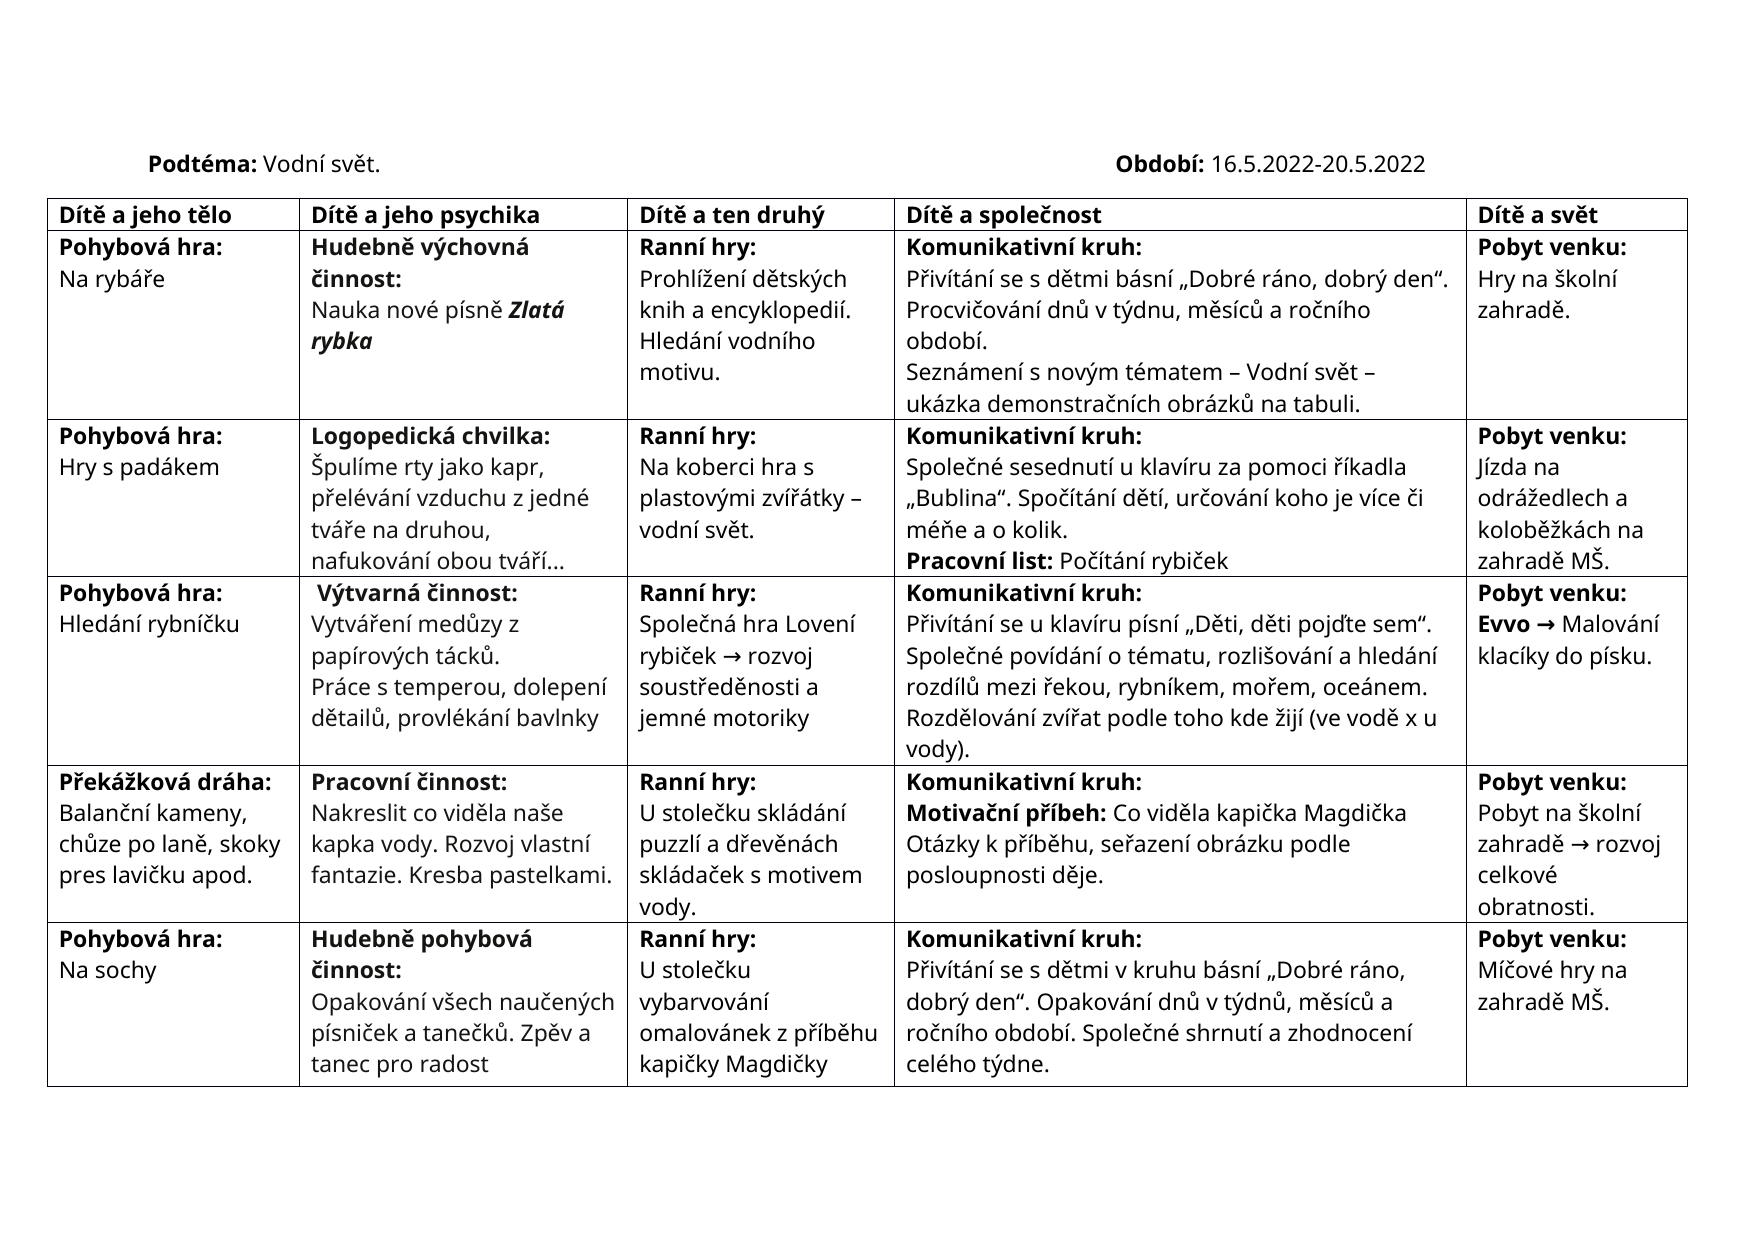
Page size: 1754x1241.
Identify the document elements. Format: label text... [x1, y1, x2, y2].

table_cell Překážková dráha: Balanční kameny, chůze po laně, skoky pres lavičku apod. [48, 766, 299, 922]
table_cell Komunikativní kruh: Společné sesednutí u klavíru za pomoci říkadla „Bublina“. Spočítání dětí, určování koho je více či méňe a o kolik. Pracovní list: Počítání rybiček [895, 420, 1466, 576]
table_cell Hudebně pohybová činnost: Opakování všech naučených písniček a tanečků. Zpěv a tanec pro radost [300, 923, 627, 1086]
table_header Dítě a společnost [895, 199, 1466, 230]
table_cell Komunikativní kruh: Přivítání se s dětmi básní „Dobré ráno, dobrý den“. Procvičování dnů v týdnu, měsíců a ročního období. Seznámení s novým tématem – Vodní svět – ukázka demonstračních obrázků na tabuli. [895, 231, 1466, 419]
table_cell Ranní hry: U stolečku vybarvování omalovánek z příběhu kapičky Magdičky [628, 923, 894, 1086]
table_cell Hudebně výchovná činnost: Nauka nové písně Zlatá rybka [300, 231, 627, 419]
table_header Dítě a jeho tělo [48, 199, 299, 230]
table_header Dítě a jeho psychika [300, 199, 627, 230]
table_cell Ranní hry: Na koberci hra s plastovými zvířátky – vodní svět. [628, 420, 894, 576]
table_cell Pobyt venku: Pobyt na školní zahradě → rozvoj celkové obratnosti. [1467, 766, 1687, 922]
table_cell Ranní hry: Prohlížení dětských knih a encyklopedií. Hledání vodního motivu. [628, 231, 894, 419]
table_cell Ranní hry: U stolečku skládání puzzlí a dřevěnách skládaček s motivem vody. [628, 766, 894, 922]
table_cell Komunikativní kruh: Přivítání se u klavíru písní „Děti, děti pojďte sem“. Společné povídání o tématu, rozlišování a hledání rozdílů mezi řekou, rybníkem, mořem, oceánem. Rozdělování zvířat podle toho kde žijí (ve vodě x u vody). [895, 577, 1466, 765]
table_cell Komunikativní kruh: Motivační příbeh: Co viděla kapička Magdička Otázky k příběhu, seřazení obrázku podle posloupnosti děje. [895, 766, 1466, 922]
table_cell Pobyt venku: Jízda na odrážedlech a koloběžkách na zahradě MŠ. [1467, 420, 1687, 576]
table_header Dítě a svět [1467, 199, 1687, 230]
table_cell Logopedická chvilka: Špulíme rty jako kapr, přelévání vzduchu z jedné tváře na druhou, nafukování obou tváří... [300, 420, 627, 576]
table_cell Pohybová hra: Hry s padákem [48, 420, 299, 576]
table_cell Ranní hry: Společná hra Lovení rybiček → rozvoj soustředěnosti a jemné motoriky [628, 577, 894, 765]
table_header Dítě a ten druhý [628, 199, 894, 230]
table_cell Pohybová hra: Na rybáře [48, 231, 299, 419]
table_cell Pobyt venku: Míčové hry na zahradě MŠ. [1467, 923, 1687, 1086]
table_cell Výtvarná činnost: Vytváření medůzy z papírových tácků. Práce s temperou, dolepení dětailů, provlékání bavlnky [300, 577, 627, 765]
table_cell Pohybová hra: Na sochy [48, 923, 299, 1086]
table_cell Komunikativní kruh: Přivítání se s dětmi v kruhu básní „Dobré ráno, dobrý den“. Opakování dnů v týdnů, měsíců a ročního období. Společné shrnutí a zhodnocení celého týdne. [895, 923, 1466, 1086]
text Podtéma: Vodní svět. Období: 16.5.2022-20.5.2022 [148, 148, 1606, 179]
table_cell Pohybová hra: Hledání rybníčku [48, 577, 299, 765]
table_cell Pobyt venku: Hry na školní zahradě. [1467, 231, 1687, 419]
table_cell Pobyt venku: Evvo → Malování klacíky do písku. [1467, 577, 1687, 765]
table_cell Pracovní činnost: Nakreslit co viděla naše kapka vody. Rozvoj vlastní fantazie. Kresba pastelkami. [300, 766, 627, 922]
